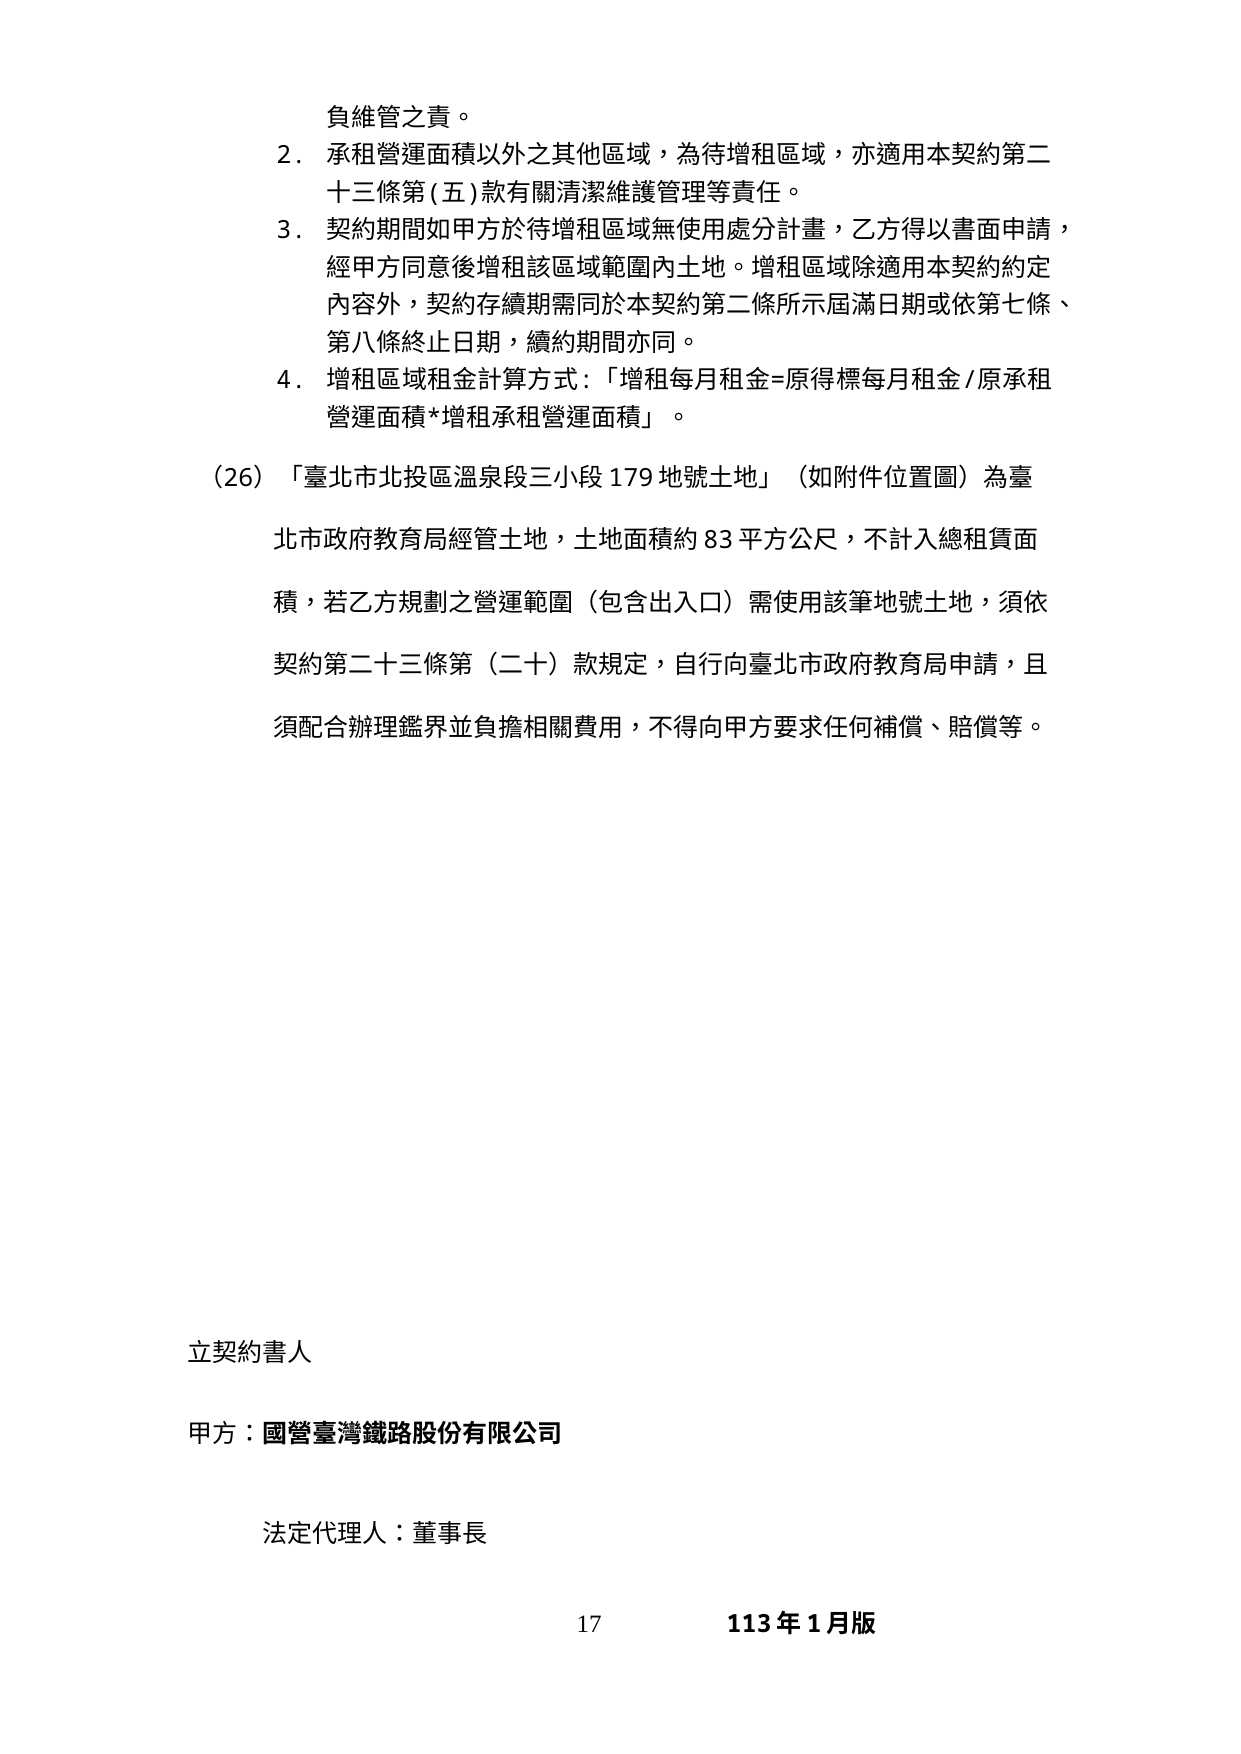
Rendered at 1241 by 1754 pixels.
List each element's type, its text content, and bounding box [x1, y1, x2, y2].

list 負維管之責。 [276, 96, 1053, 134]
text 法定代理人：董事長 [262, 1490, 1053, 1552]
list 承租營運面積以外之其他區域，為待增租區域，亦適用本契約第二十三條第(五)款有關清潔維護管理等責任。 [276, 134, 1053, 209]
list 「臺北市北投區溫泉段三小段179地號土地」（如附件位置圖）為臺北市政府教育局經管土地，土地面積約83平方公尺，不計入總租賃面積，若乙方規劃之營運範圍（包含出入口）需使用該筆地號土地，須依契約第二十三條第（二十）款規定，自行向臺北市政府教育局申請，且須配合辦理鑑界並負擔相關費用，不得向甲方要求任何補償、賠償等。 [198, 434, 1053, 746]
list 增租區域租金計算方式:「增租每月租金=原得標每月租金/原承租營運面積*增租承租營運面積」。 [276, 359, 1053, 434]
text 甲方：國營臺灣鐵路股份有限公司 [187, 1390, 1053, 1452]
text 立契約書人 [187, 1309, 1053, 1371]
list 契約期間如甲方於待增租區域無使用處分計畫，乙方得以書面申請，經甲方同意後增租該區域範圍內土地。增租區域除適用本契約約定內容外，契約存續期需同於本契約第二條所示屆滿日期或依第七條、第八條終止日期，續約期間亦同。 [276, 209, 1053, 359]
